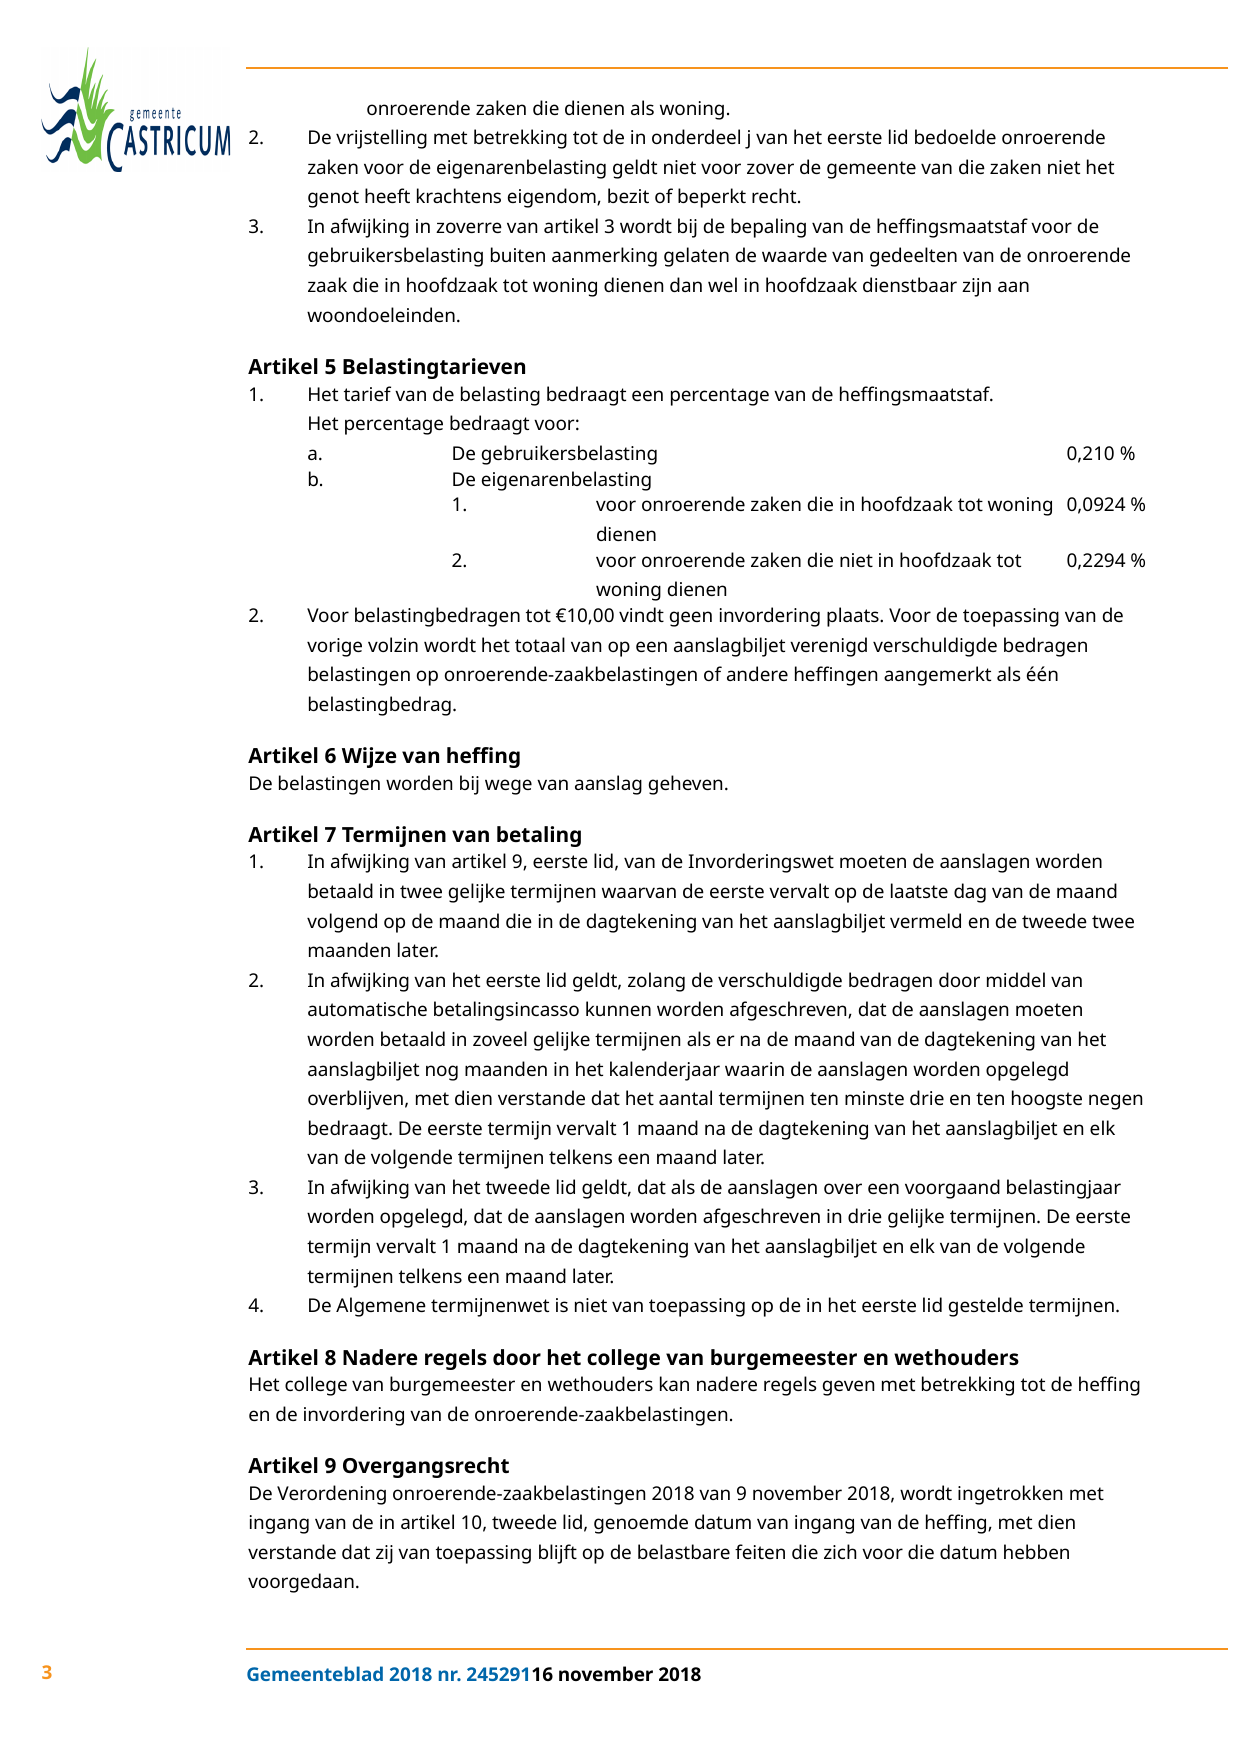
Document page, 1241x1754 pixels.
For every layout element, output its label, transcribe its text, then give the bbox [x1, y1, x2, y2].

table_cell [307, 491, 451, 547]
table_cell voor onroerende zaken die niet in hoofdzaak tot woning dienen [596, 547, 1066, 602]
table_header De gebruikersbelasting [451, 440, 1066, 466]
table_cell b. [307, 466, 451, 491]
list De vrijstelling met betrekking tot de in onderdeel j van het eerste lid bedoelde onroerende zaken voor de eigenarenbelasting geldt niet voor zover de gemeente van die zaken niet het genot heeft krachtens eigendom, bezit of beperkt recht. [248, 124, 1152, 209]
list Het percentage bedraagt voor: [248, 410, 1152, 436]
list In afwijking van het tweede lid geldt, dat als de aanslagen over een voorgaand belastingjaar worden opgelegd, dat de aanslagen worden afgeschreven in drie gelijke termijnen. De eerste termijn vervalt 1 maand na de dagtekening van het aanslagbiljet en elk van de volgende termijnen telkens een maand later. [248, 1174, 1152, 1288]
text Artikel 7 Termijnen van betaling [248, 820, 1152, 849]
text Artikel 5 Belastingtarieven [248, 352, 1152, 381]
table_cell 0,2294 % [1066, 547, 1211, 602]
list Het tarief van de belasting bedraagt een percentage van de heffingsmaatstaf. [248, 381, 1152, 406]
table_header a. [307, 440, 451, 466]
table_cell [307, 547, 451, 602]
table_cell voor onroerende zaken die in hoofdzaak tot woning dienen [596, 491, 1066, 547]
table_cell [1066, 466, 1211, 491]
text Het college van burgemeester en wethouders kan nadere regels geven met betrekking tot de heffing en de invordering van de onroerende-zaakbelastingen. [248, 1371, 1152, 1427]
text Artikel 9 Overgangsrecht [248, 1451, 1152, 1480]
list In afwijking in zoverre van artikel 3 wordt bij de bepaling van de heffingsmaatstaf voor de gebruikersbelasting buiten aanmerking gelaten de waarde van gedeelten van de onroerende zaak die in hoofdzaak tot woning dienen dan wel in hoofdzaak dienstbaar zijn aan woondoeleinden. [248, 213, 1152, 328]
text Artikel 8 Nadere regels door het college van burgemeester en wethouders [248, 1343, 1152, 1371]
text Artikel 6 Wijze van heffing [248, 741, 1152, 770]
picture [41, 47, 231, 172]
text De Verordening onroerende-zaakbelastingen 2018 van 9 november 2018, wordt ingetrokken met ingang van de in artikel 10, tweede lid, genoemde datum van ingang van de heffing, met dien verstande dat zij van toepassing blijft op de belastbare feiten die zich voor die datum hebben voorgedaan. [248, 1480, 1152, 1594]
table_cell 0,0924 % [1066, 491, 1211, 547]
list De Algemene termijnenwet is niet van toepassing op de in het eerste lid gestelde termijnen. [248, 1292, 1152, 1318]
list In afwijking van het eerste lid geldt, zolang de verschuldigde bedragen door middel van automatische betalingsincasso kunnen worden afgeschreven, dat de aanslagen moeten worden betaald in zoveel gelijke termijnen als er na de maand van de dagtekening van het aanslagbiljet nog maanden in het kalenderjaar waarin de aanslagen worden opgelegd overblijven, met dien verstande dat het aantal termijnen ten minste drie en ten hoogste negen bedraagt. De eerste termijn vervalt 1 maand na de dagtekening van het aanslagbiljet en elk van de volgende termijnen telkens een maand later. [248, 967, 1152, 1170]
list Voor belastingbedragen tot €10,00 vindt geen invordering plaats. Voor de toepassing van de vorige volzin wordt het totaal van op een aanslagbiljet verenigd verschuldigde bedragen belastingen op onroerende-zaakbelastingen of andere heffingen aangemerkt als één belastingbedrag. [248, 602, 1152, 717]
table_header 0,210 % [1066, 440, 1211, 466]
table_cell De eigenarenbelasting [451, 466, 1066, 491]
list In afwijking van artikel 9, eerste lid, van de Invorderingswet moeten de aanslagen worden betaald in twee gelijke termijnen waarvan de eerste vervalt op de laatste dag van de maand volgend op de maand die in de dagtekening van het aanslagbiljet vermeld en de tweede twee maanden later. [248, 849, 1152, 963]
table_cell 1. [451, 491, 596, 547]
table_cell 2. [451, 547, 596, 602]
text De belastingen worden bij wege van aanslag geheven. [248, 770, 1152, 796]
list onroerende zaken die dienen als woning. [307, 95, 1152, 121]
